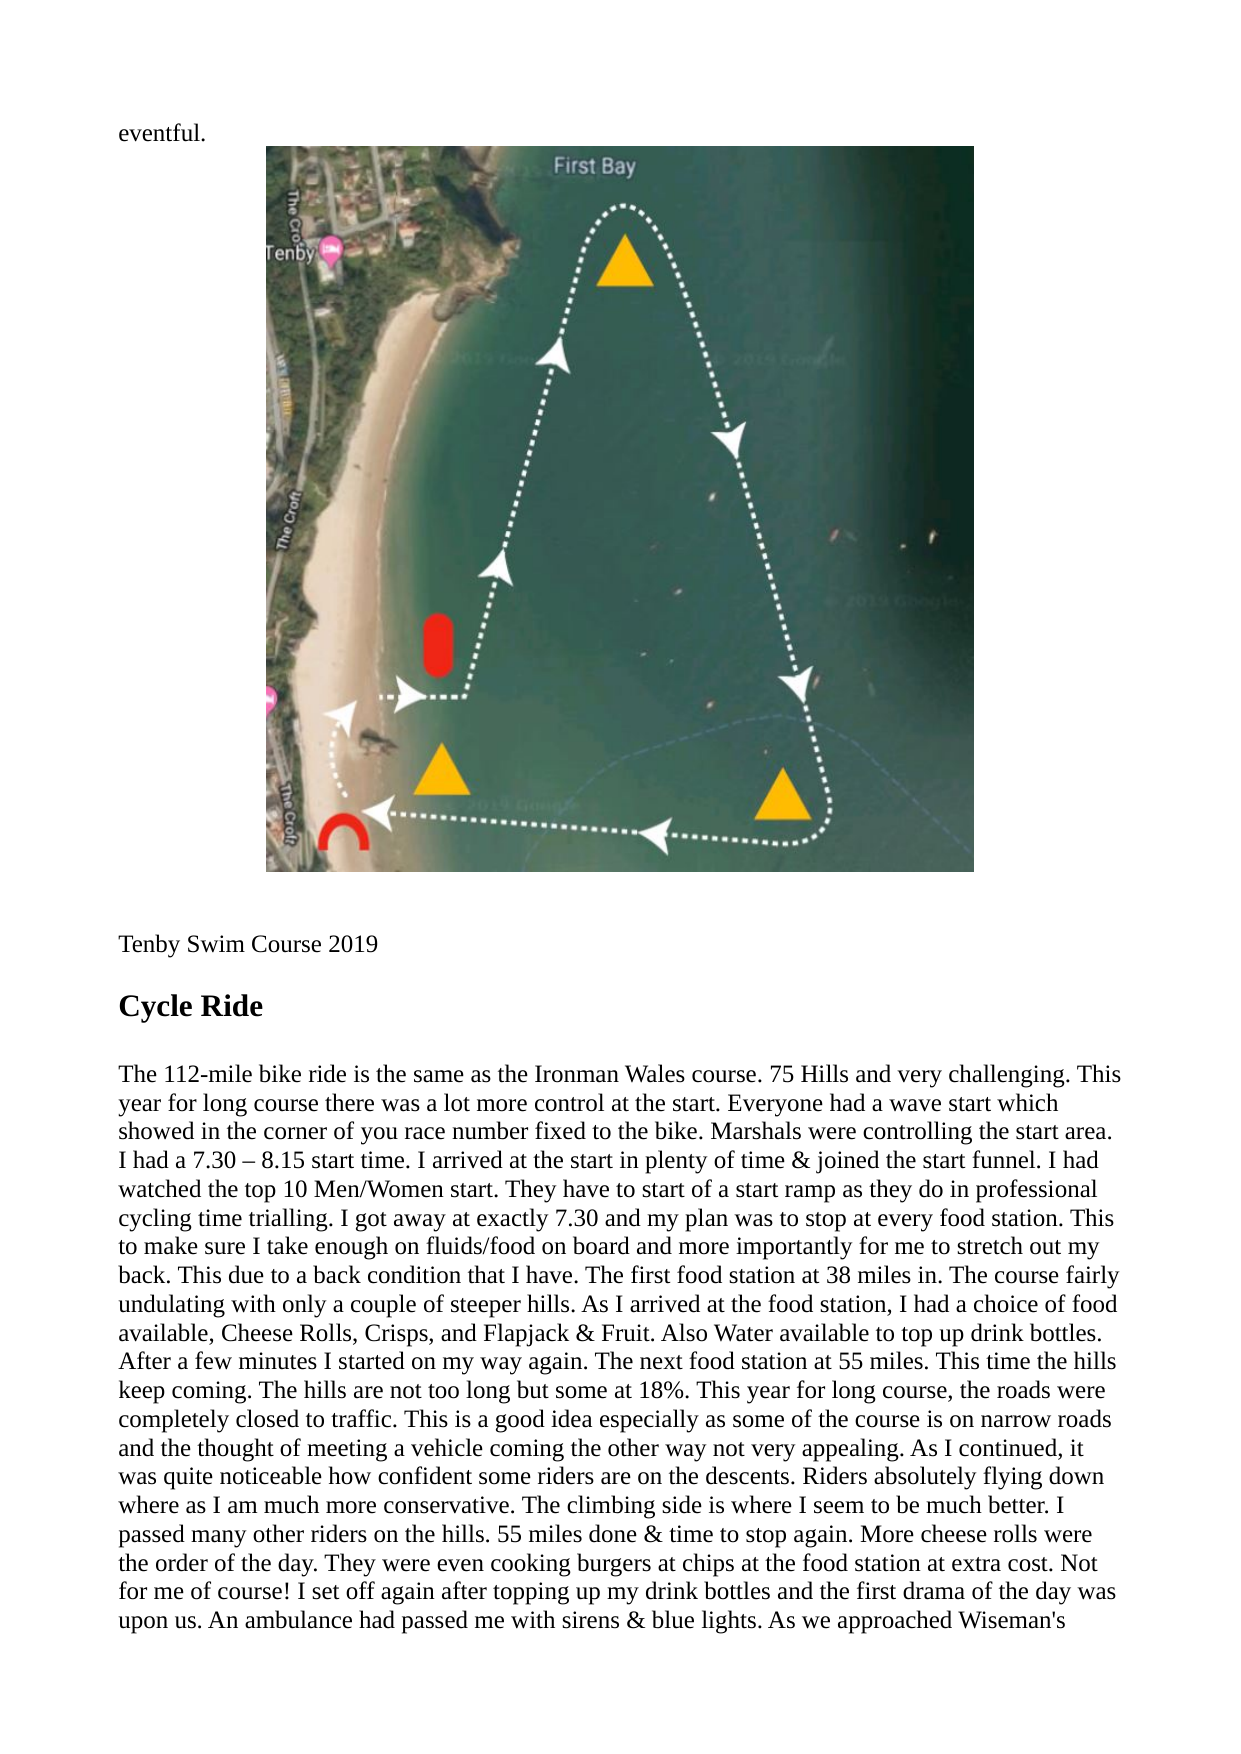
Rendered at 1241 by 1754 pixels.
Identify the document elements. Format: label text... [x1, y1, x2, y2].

text eventful. [118, 118, 1122, 147]
text Tenby Swim Course 2019 [118, 929, 1122, 958]
text The 112-mile bike ride is the same as the Ironman Wales course. 75 Hills and very challenging. This year for long course there was a lot more control at the start. Everyone had a wave start which showed in the corner of you race number fixed to the bike. Marshals were controlling the start area. I had a 7.30 – 8.15 start time. I arrived at the start in plenty of time & joined the start funnel. I had watched the top 10 Men/Women start. They have to start of a start ramp as they do in professional cycling time trialling. I got away at exactly 7.30 and my plan was to stop at every food station. This to make sure I take enough on fluids/food on board and more importantly for me to stretch out my back. This due to a back condition that I have. The first food station at 38 miles in. The course fairly undulating with only a couple of steeper hills. As I arrived at the food station, I had a choice of food available, Cheese Rolls, Crisps, and Flapjack & Fruit. Also Water available to top up drink bottles. After a few minutes I started on my way again. The next food station at 55 miles. This time the hills keep coming. The hills are not too long but some at 18%. This year for long course, the roads were completely closed to traffic. This is a good idea especially as some of the course is on narrow roads and the thought of meeting a vehicle coming the other way not very appealing. As I continued, it was quite noticeable how confident some riders are on the descents. Riders absolutely flying down where as I am much more conservative. The climbing side is where I seem to be much better. I passed many other riders on the hills. 55 miles done & time to stop again. More cheese rolls were the order of the day. They were even cooking burgers at chips at the food station at extra cost. Not for me of course! I set off again after topping up my drink bottles and the first drama of the day was upon us. An ambulance had passed me with sirens & blue lights. As we approached Wiseman's [118, 1059, 1122, 1634]
text Cycle Ride [118, 987, 1122, 1023]
